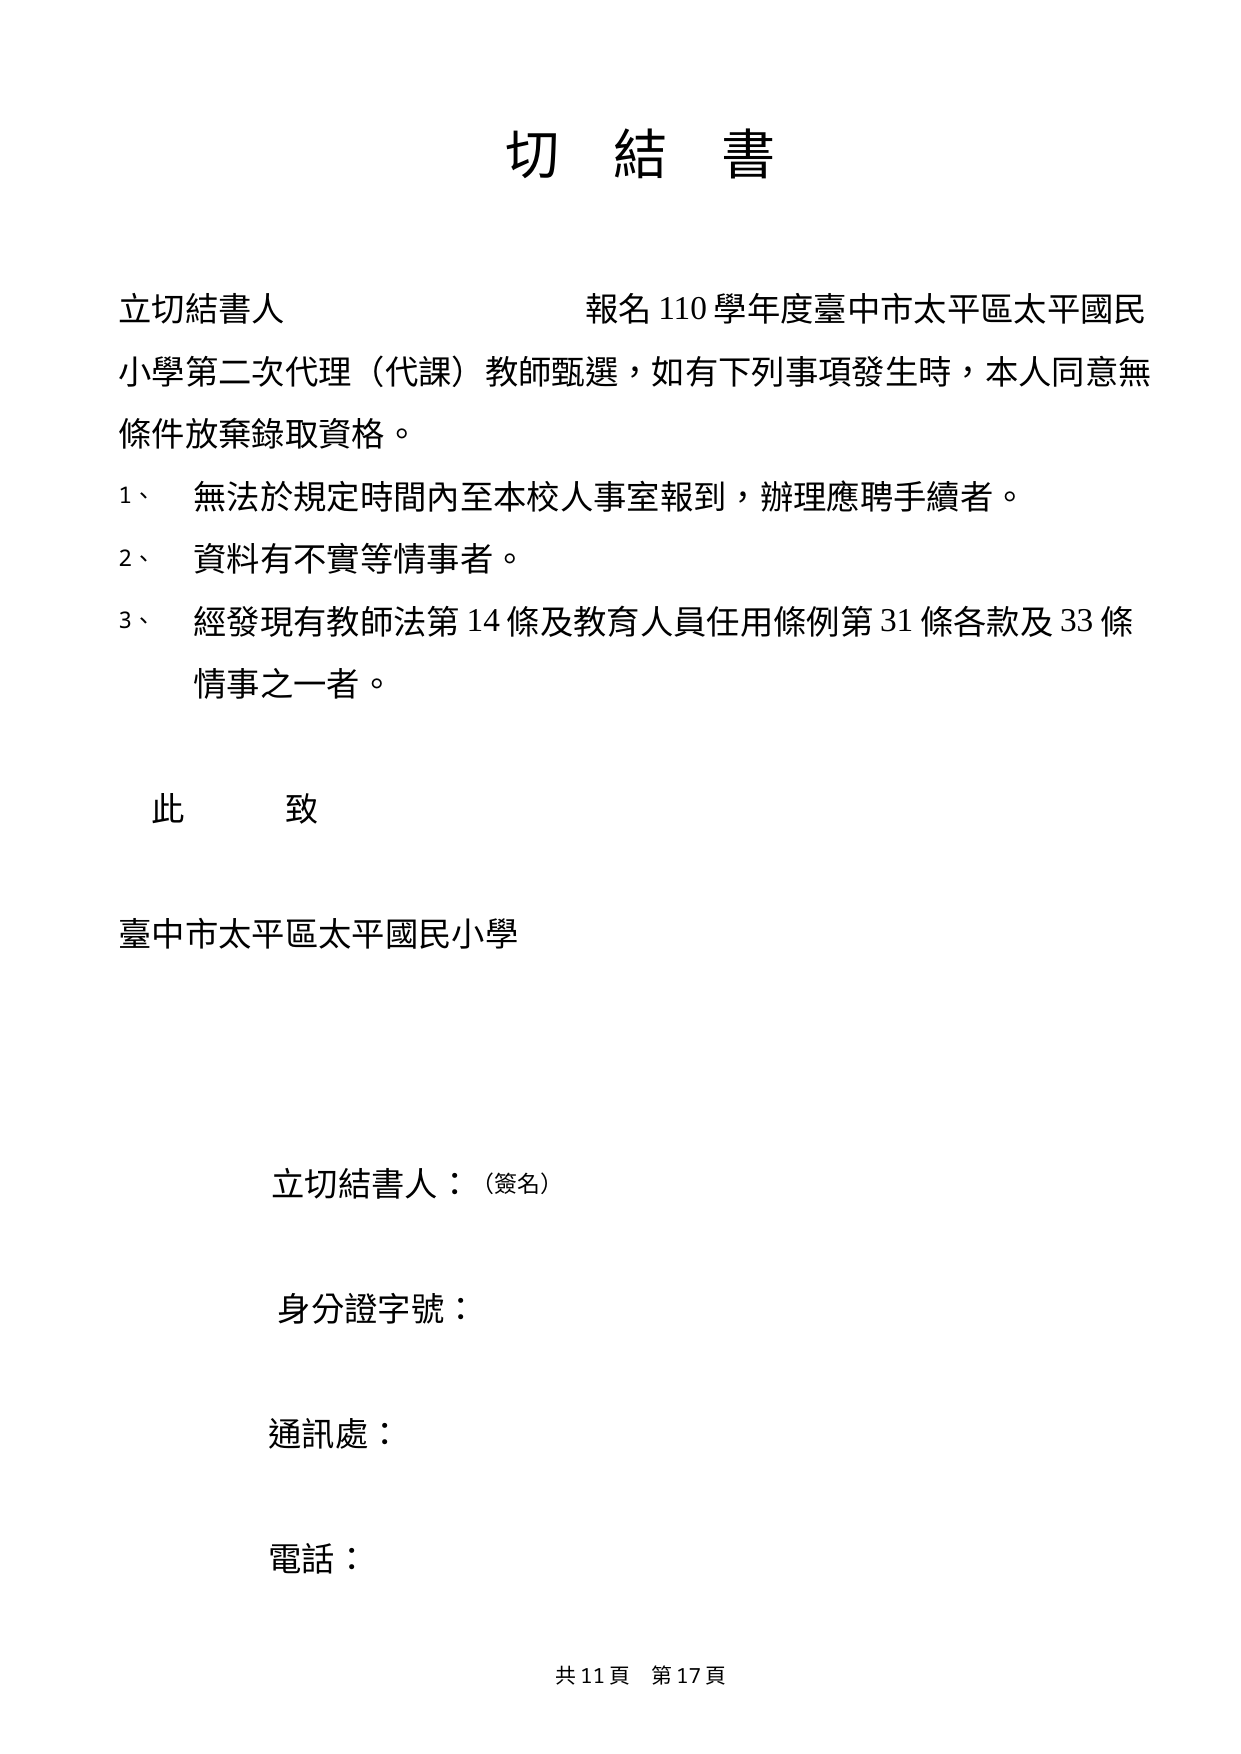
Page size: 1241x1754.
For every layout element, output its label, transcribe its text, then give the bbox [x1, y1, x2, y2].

text 切 結 書 [118, 78, 1162, 203]
list 資料有不實等情事者。 [118, 516, 1162, 578]
text 通訊處： [118, 1391, 1162, 1453]
text 電話： [118, 1516, 1162, 1578]
list 經發現有教師法第14條及教育人員任用條例第31條各款及33條情事之一者。 [118, 578, 1162, 703]
text 立切結書人 報名110學年度臺中市太平區太平國民小學第二次代理（代課）教師甄選，如有下列事項發生時，本人同意無條件放棄錄取資格。 [118, 266, 1162, 453]
text 此 致 [118, 766, 1162, 828]
text 立切結書人：（簽名） [118, 1141, 1162, 1203]
text 臺中市太平區太平國民小學 [118, 891, 1162, 953]
list 無法於規定時間內至本校人事室報到，辦理應聘手續者。 [118, 453, 1162, 516]
text 身分證字號： [118, 1266, 1162, 1328]
